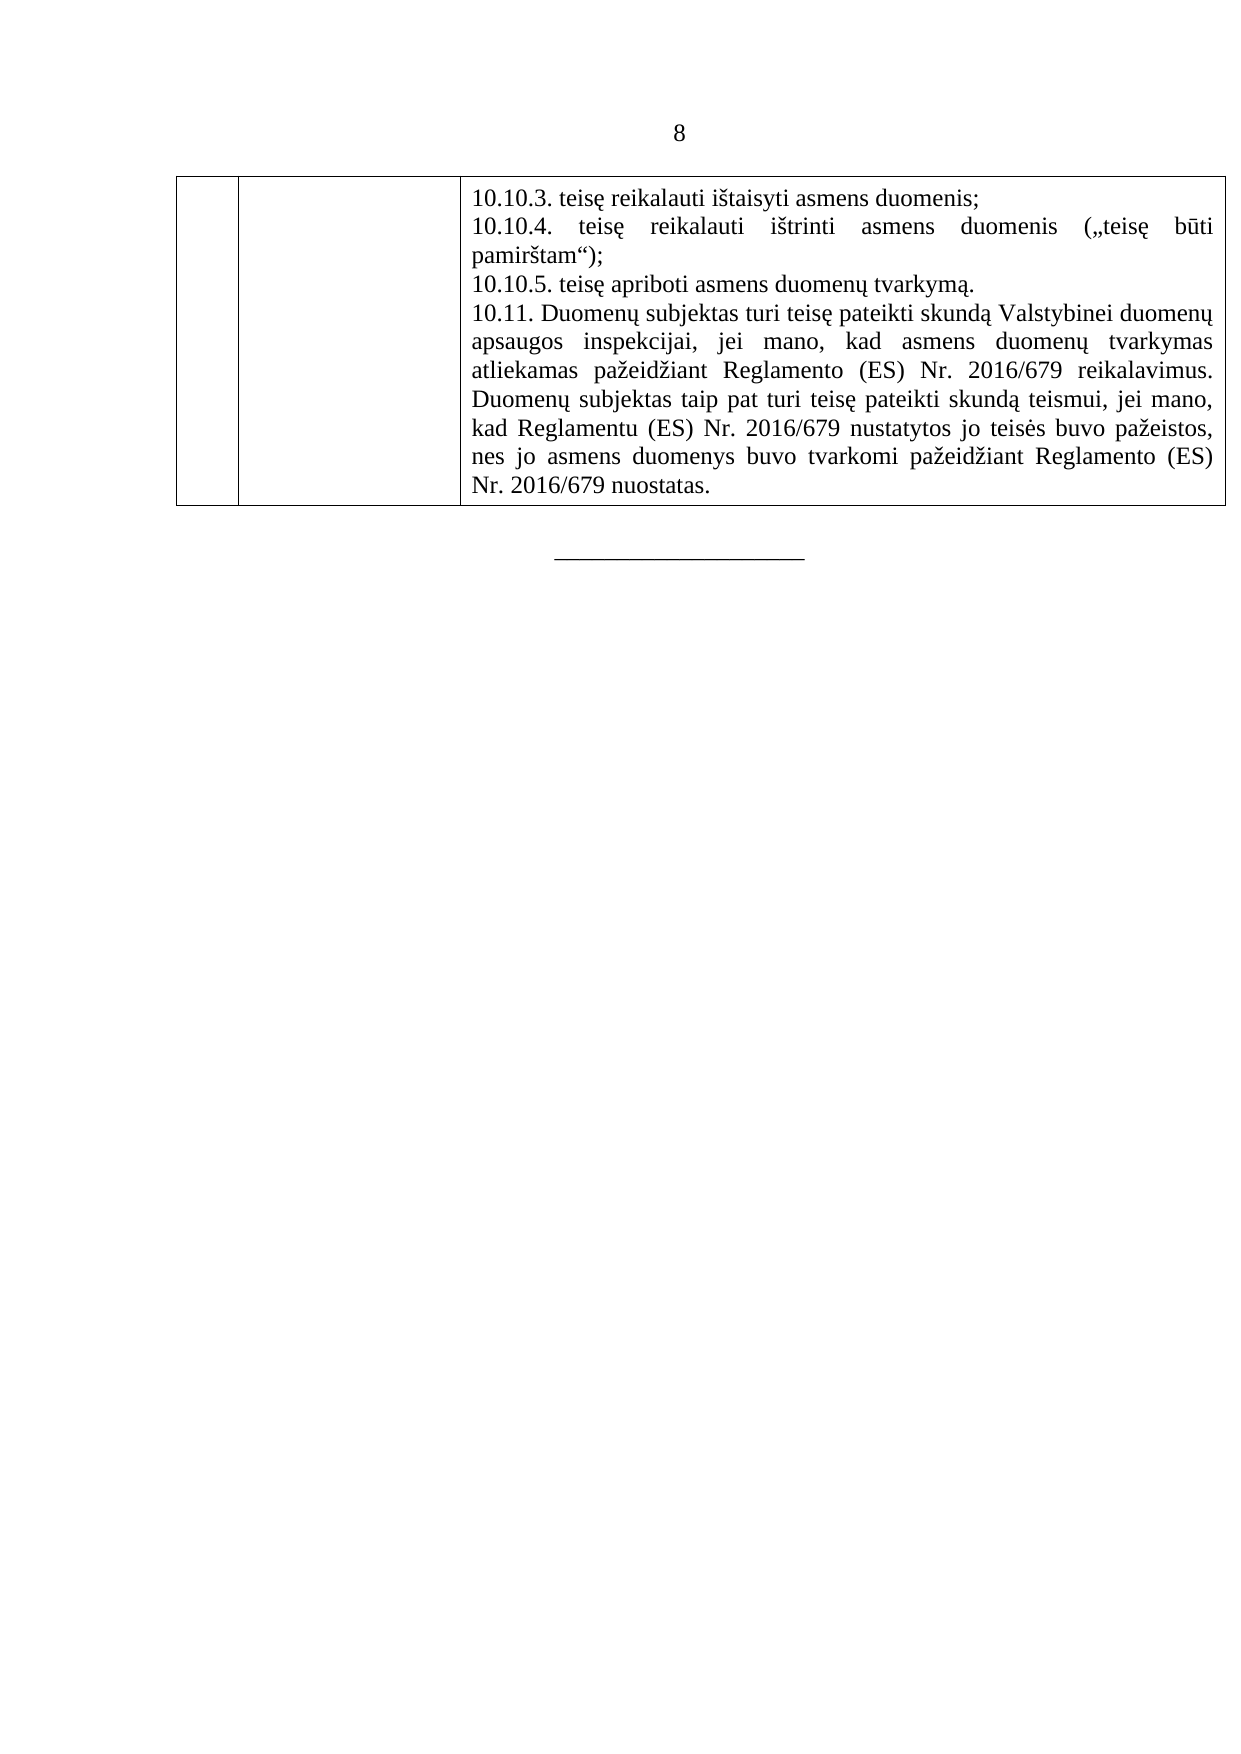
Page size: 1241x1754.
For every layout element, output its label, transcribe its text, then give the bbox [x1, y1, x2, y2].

table_cell [239, 177, 460, 505]
table_cell [177, 177, 238, 505]
text ____________________ [177, 534, 1181, 563]
table_cell 10.10.3. teisę reikalauti ištaisyti asmens duomenis; 10.10.4. teisę reikalauti ištrinti asmens duomenis („teisę būti pamirštam“); 10.10.5. teisę apriboti asmens duomenų tvarkymą. 10.11. Duomenų subjektas turi teisę pateikti skundą Valstybinei duomenų apsaugos inspekcijai, jei mano, kad asmens duomenų tvarkymas atliekamas pažeidžiant Reglamento (ES) Nr. 2016/679 reikalavimus. Duomenų subjektas taip pat turi teisę pateikti skundą teismui, jei mano, kad Reglamentu (ES) Nr. 2016/679 nustatytos jo teisės buvo pažeistos, nes jo asmens duomenys buvo tvarkomi pažeidžiant Reglamento (ES) Nr. 2016/679 nuostatas. [461, 177, 1225, 505]
